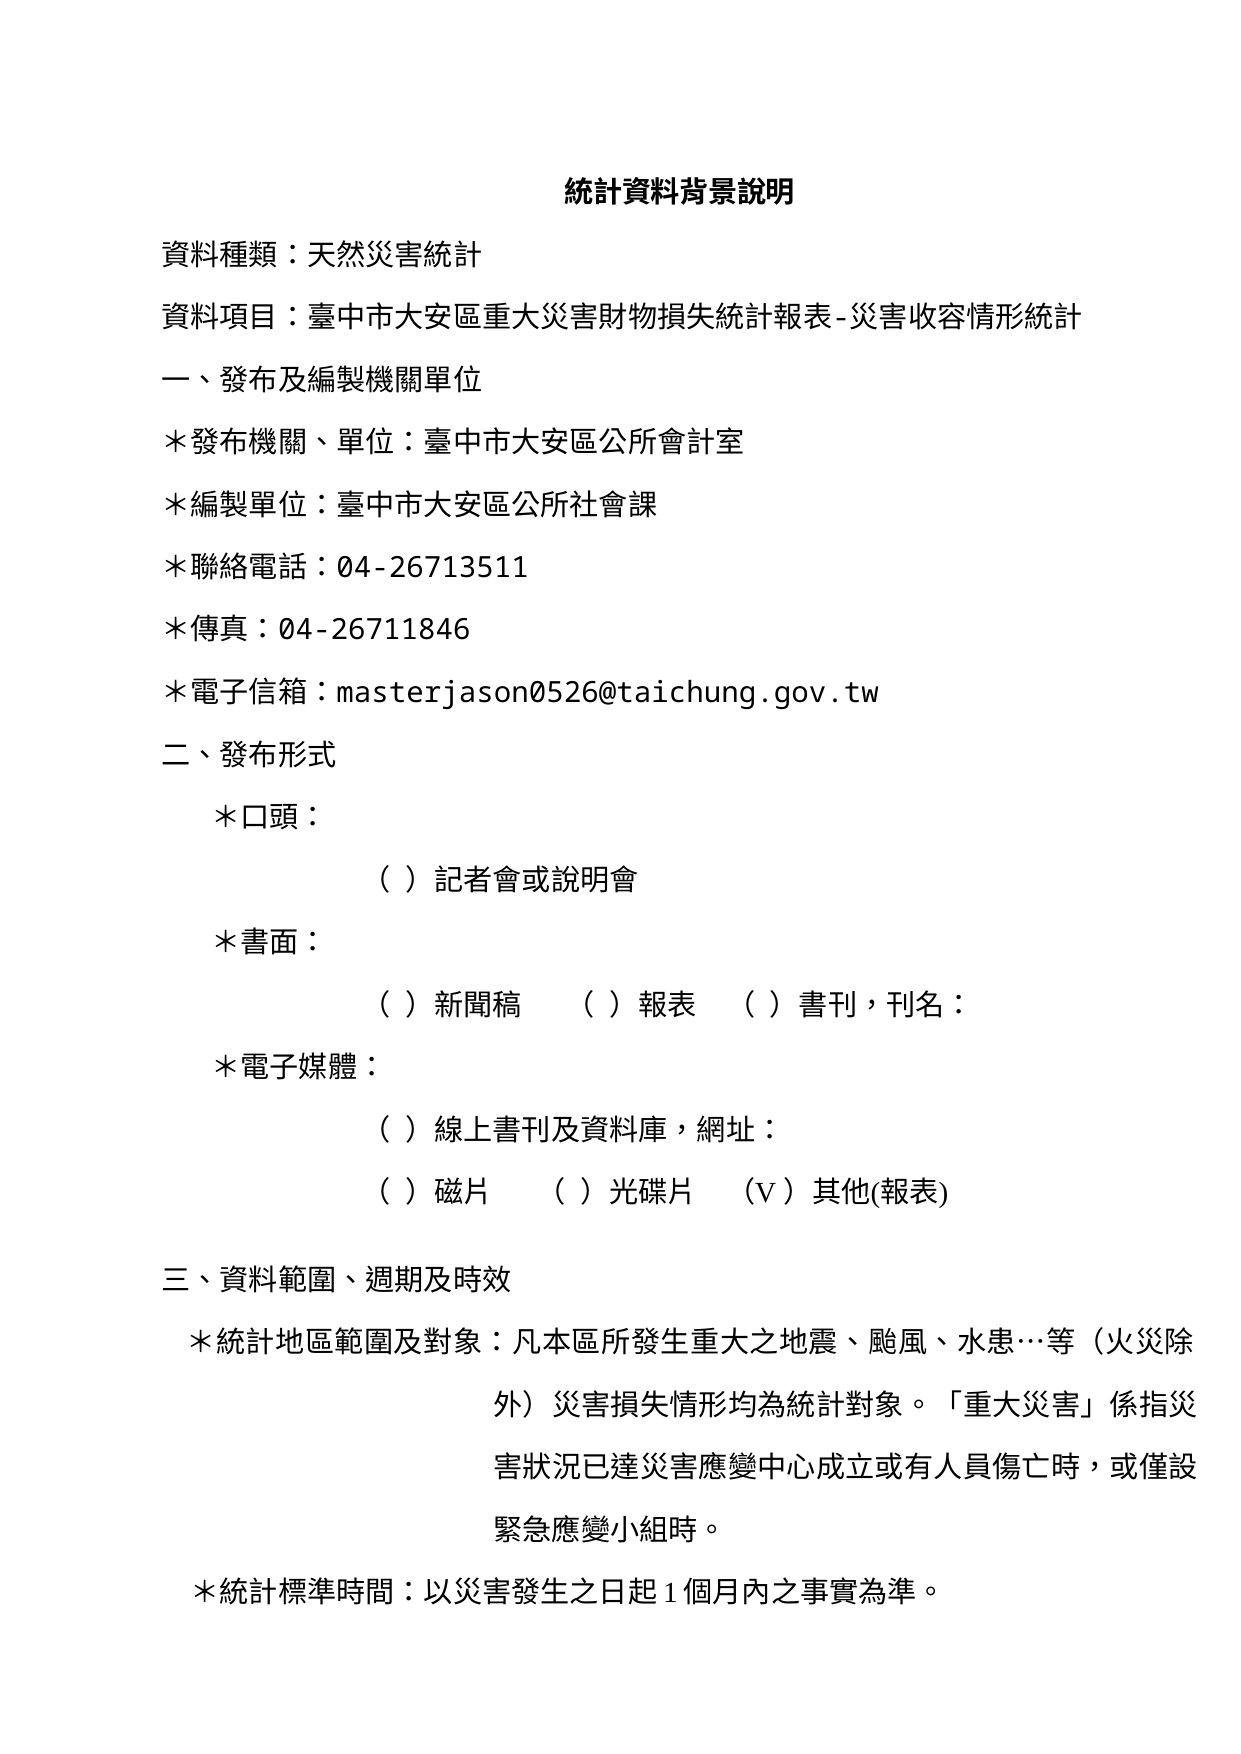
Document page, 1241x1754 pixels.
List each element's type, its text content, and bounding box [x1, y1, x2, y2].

table_header 統計資料背景說明 資料種類：天然災害統計 資料項目：臺中市大安區重大災害財物損失統計報表-災害收容情形統計 一、發布及編製機關單位 ＊發布機關、單位：臺中市大安區公所會計室 ＊編製單位：臺中市大安區公所社會課 ＊聯絡電話：04-26713511 ＊傳真：04-26711846 ＊電子信箱：masterjason0526@taichung.gov.tw 二、發布形式 ＊口頭： （ ）記者會或說明會 ＊書面： （ ）新聞稿 （ ）報表 （ ）書刊，刊名： ＊電子媒體： （ ）線上書刊及資料庫，網址： （ ）磁片 （ ）光碟片 （V ）其他(報表) 三、資料範圍、週期及時效 ＊統計地區範圍及對象：凡本區所發生重大之地震、颱風、水患…等（火災除外）災害損失情形均為統計對象。「重大災害」係指災害狀況已達災害應變中心成立或有人員傷亡時，或僅設緊急應變小組時。 ＊統計標準時間：以災害發生之日起1個月內之事實為準。 [150, 148, 1209, 1638]
